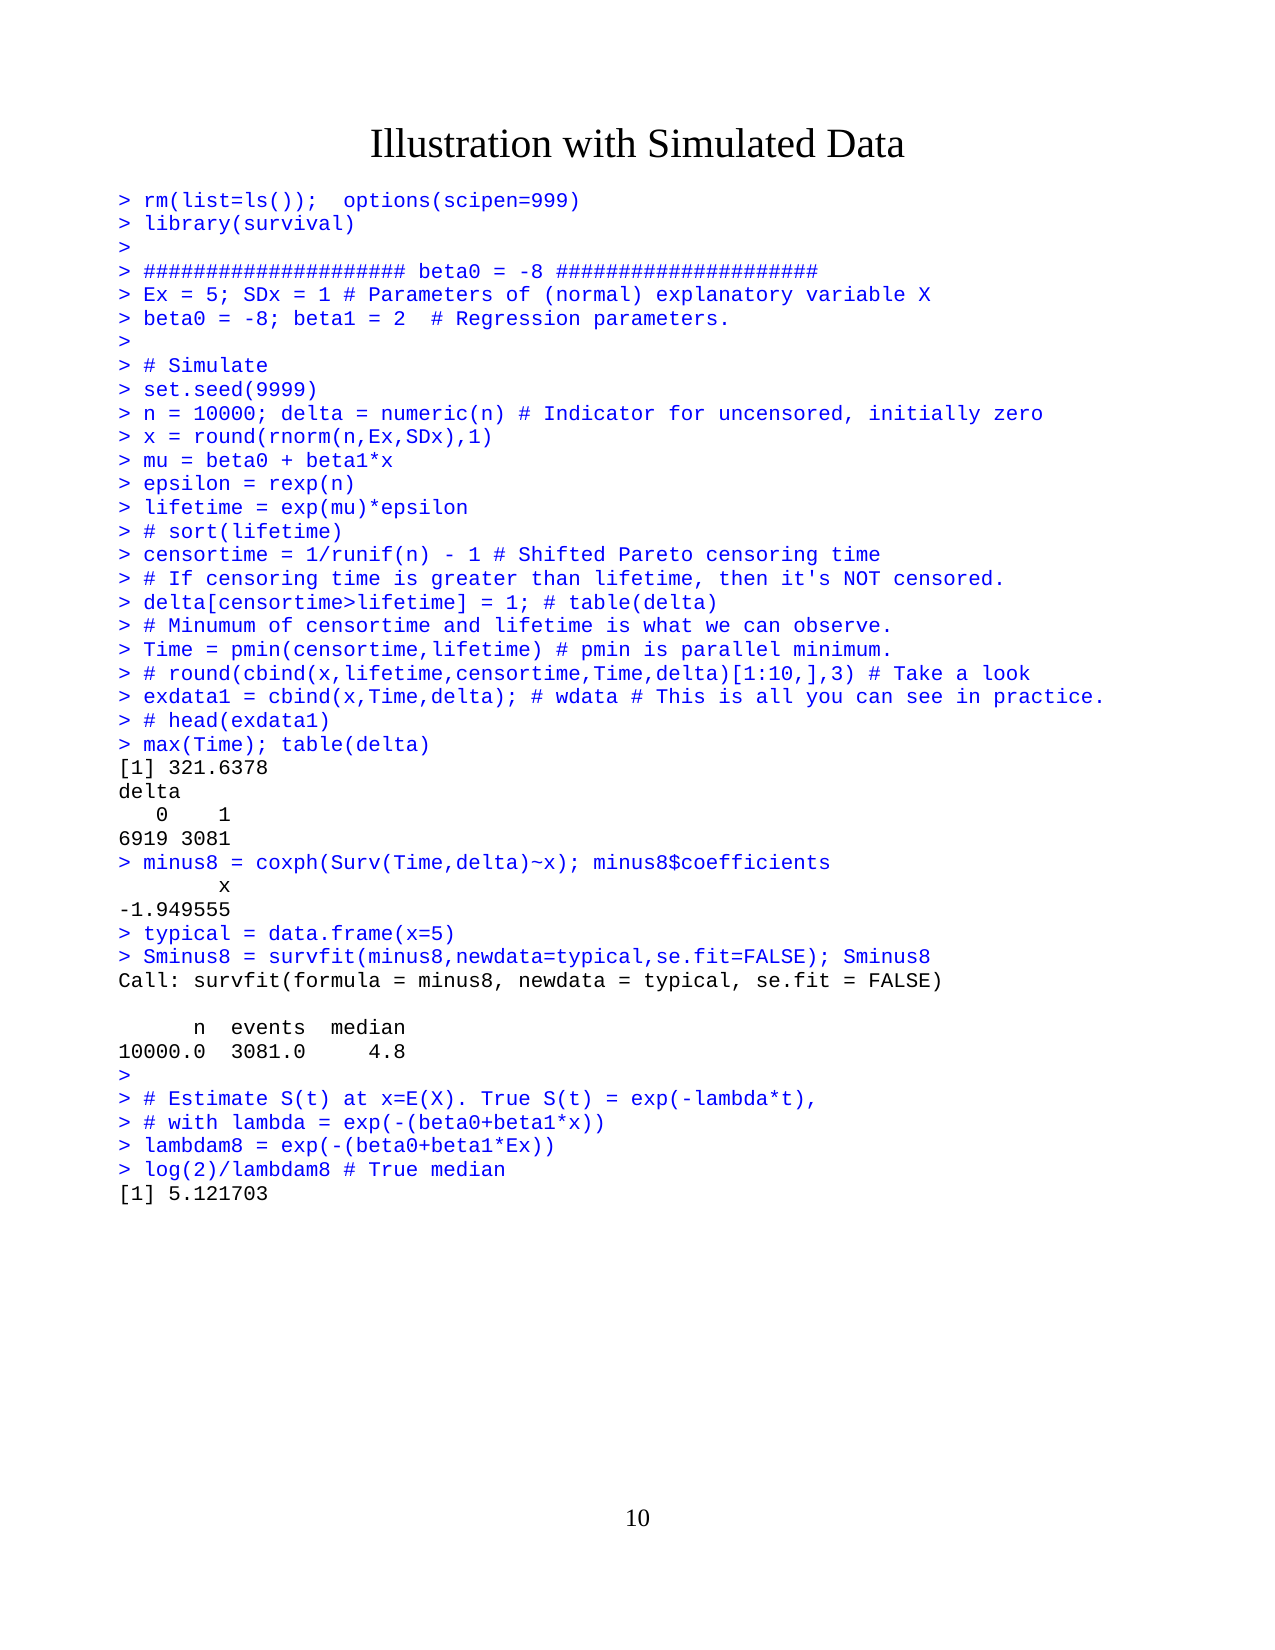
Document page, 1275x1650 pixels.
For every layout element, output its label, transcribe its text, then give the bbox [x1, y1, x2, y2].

text > ##################### beta0 = -8 ##################### [118, 261, 1157, 284]
text > lambdam8 = exp(-(beta0+beta1*Ex)) [118, 1136, 1157, 1159]
text > censortime = 1/runif(n) - 1 # Shifted Pareto censoring time [118, 544, 1157, 568]
text -1.949555 [118, 899, 1157, 923]
text 6919 3081 [118, 828, 1157, 852]
text > log(2)/lambdam8 # True median [118, 1159, 1157, 1183]
text > # If censoring time is greater than lifetime, then it's NOT censored. [118, 568, 1157, 592]
text > Time = pmin(censortime,lifetime) # pmin is parallel minimum. [118, 639, 1157, 663]
text > # round(cbind(x,lifetime,censortime,Time,delta)[1:10,],3) # Take a look [118, 663, 1157, 686]
text > Sminus8 = survfit(minus8,newdata=typical,se.fit=FALSE); Sminus8 [118, 946, 1157, 970]
text x [118, 875, 1157, 899]
text > [118, 332, 1157, 355]
text Illustration with Simulated Data [118, 118, 1157, 166]
text > # head(exdata1) [118, 710, 1157, 733]
text > library(survival) [118, 213, 1157, 237]
text 0 1 [118, 804, 1157, 828]
text > mu = beta0 + beta1*x [118, 450, 1157, 473]
text > # with lambda = exp(-(beta0+beta1*x)) [118, 1112, 1157, 1136]
text n events median [118, 1017, 1157, 1041]
text > epsilon = rexp(n) [118, 473, 1157, 497]
text > beta0 = -8; beta1 = 2 # Regression parameters. [118, 308, 1157, 332]
text > lifetime = exp(mu)*epsilon [118, 497, 1157, 521]
text > # Estimate S(t) at x=E(X). True S(t) = exp(-lambda*t), [118, 1088, 1157, 1112]
text > # Minumum of censortime and lifetime is what we can observe. [118, 615, 1157, 639]
text > rm(list=ls()); options(scipen=999) [118, 190, 1157, 213]
text > set.seed(9999) [118, 379, 1157, 402]
text > x = round(rnorm(n,Ex,SDx),1) [118, 426, 1157, 450]
text [1] 5.121703 [118, 1183, 1157, 1206]
text > delta[censortime>lifetime] = 1; # table(delta) [118, 592, 1157, 615]
text [1] 321.6378 [118, 757, 1157, 781]
text > typical = data.frame(x=5) [118, 923, 1157, 946]
text Call: survfit(formula = minus8, newdata = typical, se.fit = FALSE) [118, 970, 1157, 994]
text > # sort(lifetime) [118, 521, 1157, 544]
text > max(Time); table(delta) [118, 733, 1157, 757]
text > n = 10000; delta = numeric(n) # Indicator for uncensored, initially zero [118, 402, 1157, 426]
text delta [118, 781, 1157, 804]
text > minus8 = coxph(Surv(Time,delta)~x); minus8$coefficients [118, 852, 1157, 875]
text > [118, 1064, 1157, 1088]
text > [118, 237, 1157, 261]
text 10000.0 3081.0 4.8 [118, 1041, 1157, 1064]
text > exdata1 = cbind(x,Time,delta); # wdata # This is all you can see in practice. [118, 686, 1157, 710]
text > Ex = 5; SDx = 1 # Parameters of (normal) explanatory variable X [118, 284, 1157, 308]
text > # Simulate [118, 355, 1157, 379]
